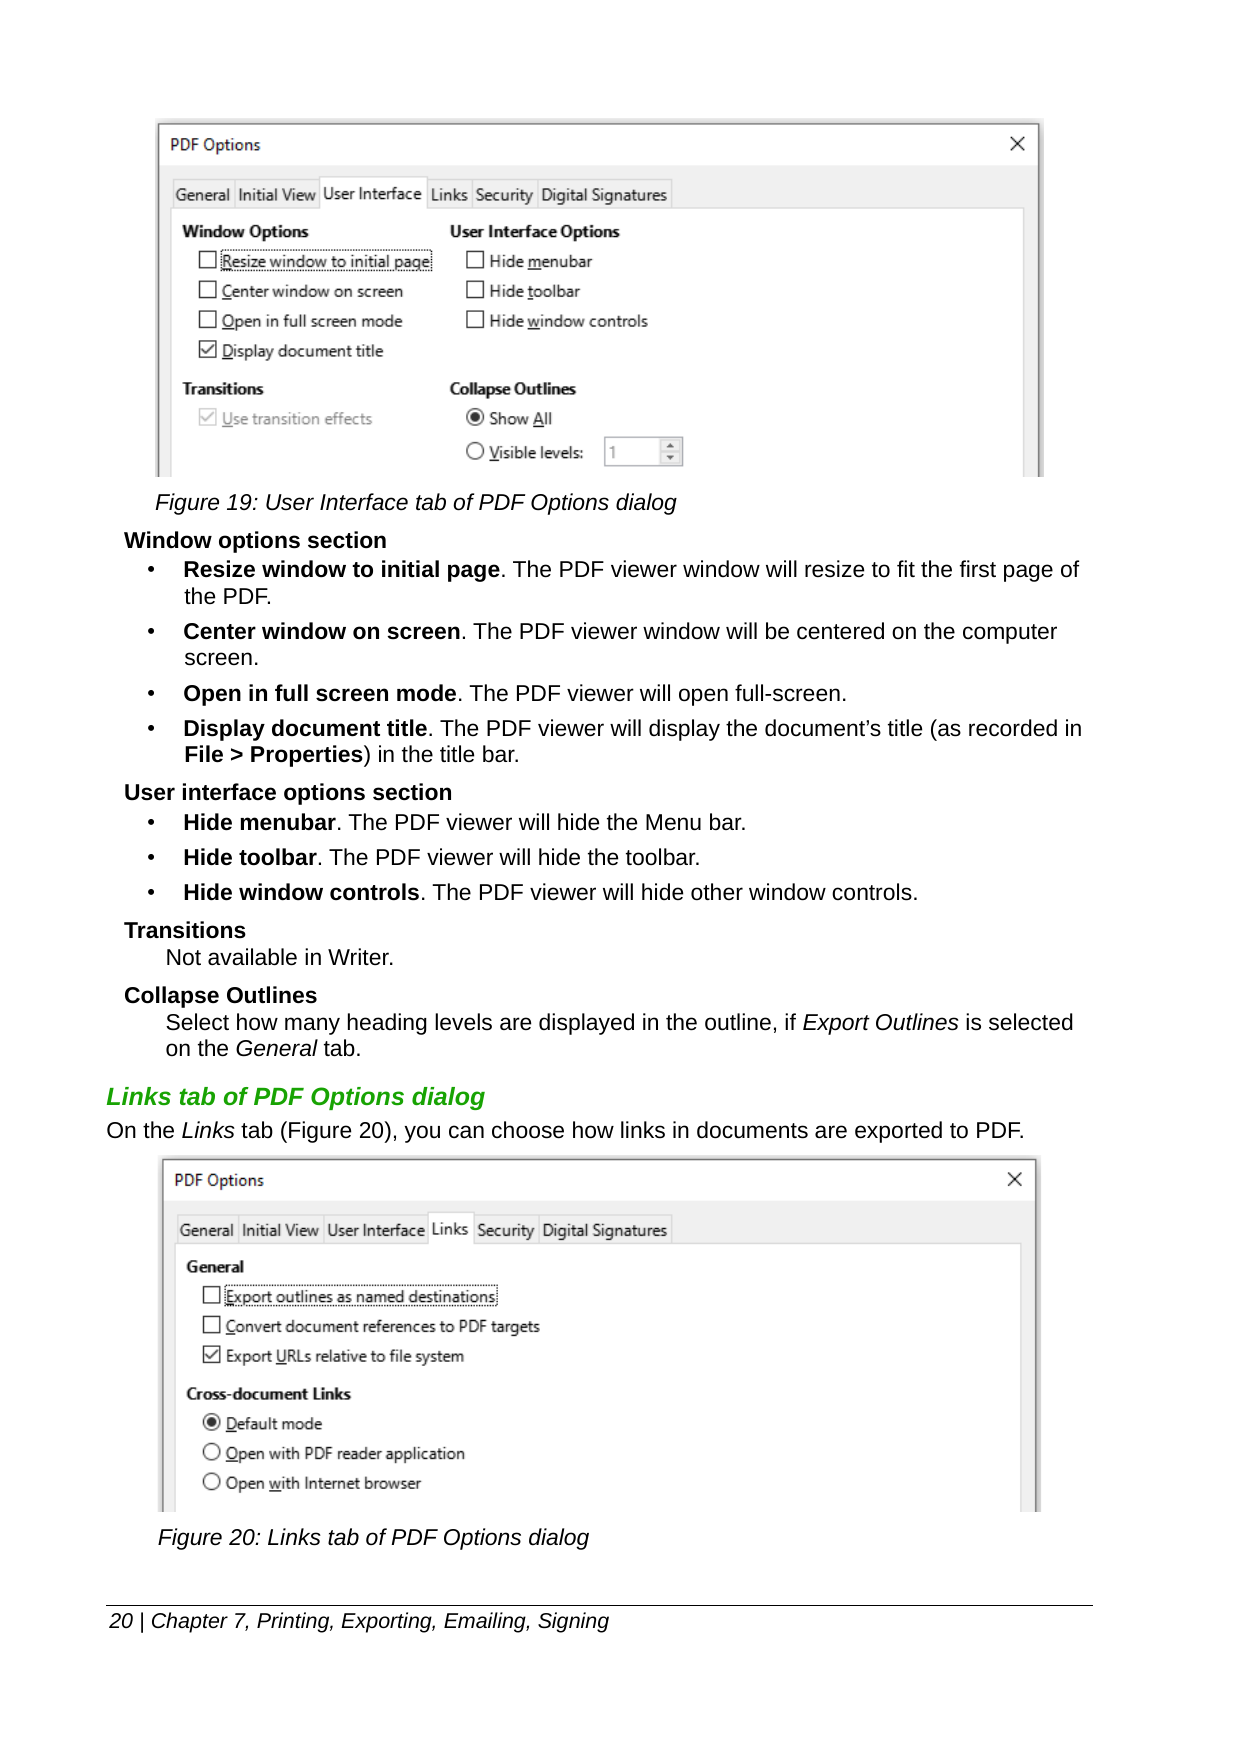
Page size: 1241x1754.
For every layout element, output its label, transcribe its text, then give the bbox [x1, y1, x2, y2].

list Display document title. The PDF viewer will display the document’s title (as recorded in File > Properties) in the title bar. [144, 712, 1093, 770]
text Transitions [124, 917, 1093, 943]
subtitle Links tab of PDF Options dialog [106, 1082, 1093, 1111]
text User interface options section [124, 779, 1093, 806]
text Select how many heading levels are displayed in the outline, if Export Outlines is selected on the General tab. [165, 1009, 1093, 1061]
text On the Links tab (Figure 20), you can choose how links in documents are exported to PDF. [106, 1117, 1093, 1143]
text Not available in Writer. [165, 943, 1093, 970]
list Hide toolbar. The PDF viewer will hide the toolbar. [144, 841, 1093, 870]
text Figure 19: User Interface tab of PDF Options dialog [155, 489, 1044, 515]
text Collapse Outlines [124, 982, 1093, 1009]
list Center window on screen. The PDF viewer window will be centered on the computer screen. [144, 615, 1093, 671]
list Open in full screen mode. The PDF viewer will open full-screen. [144, 677, 1093, 706]
list Resize window to initial page. The PDF viewer window will resize to fit the first page of the PDF. [144, 553, 1093, 609]
list Hide menubar. The PDF viewer will hide the Menu bar. [144, 806, 1093, 835]
picture [155, 118, 1044, 477]
picture [157, 1155, 1042, 1512]
text Window options section [124, 527, 1093, 553]
list Hide window controls. The PDF viewer will hide other window controls. [144, 876, 1093, 908]
text Figure 20: Links tab of PDF Options dialog [158, 1524, 1041, 1550]
